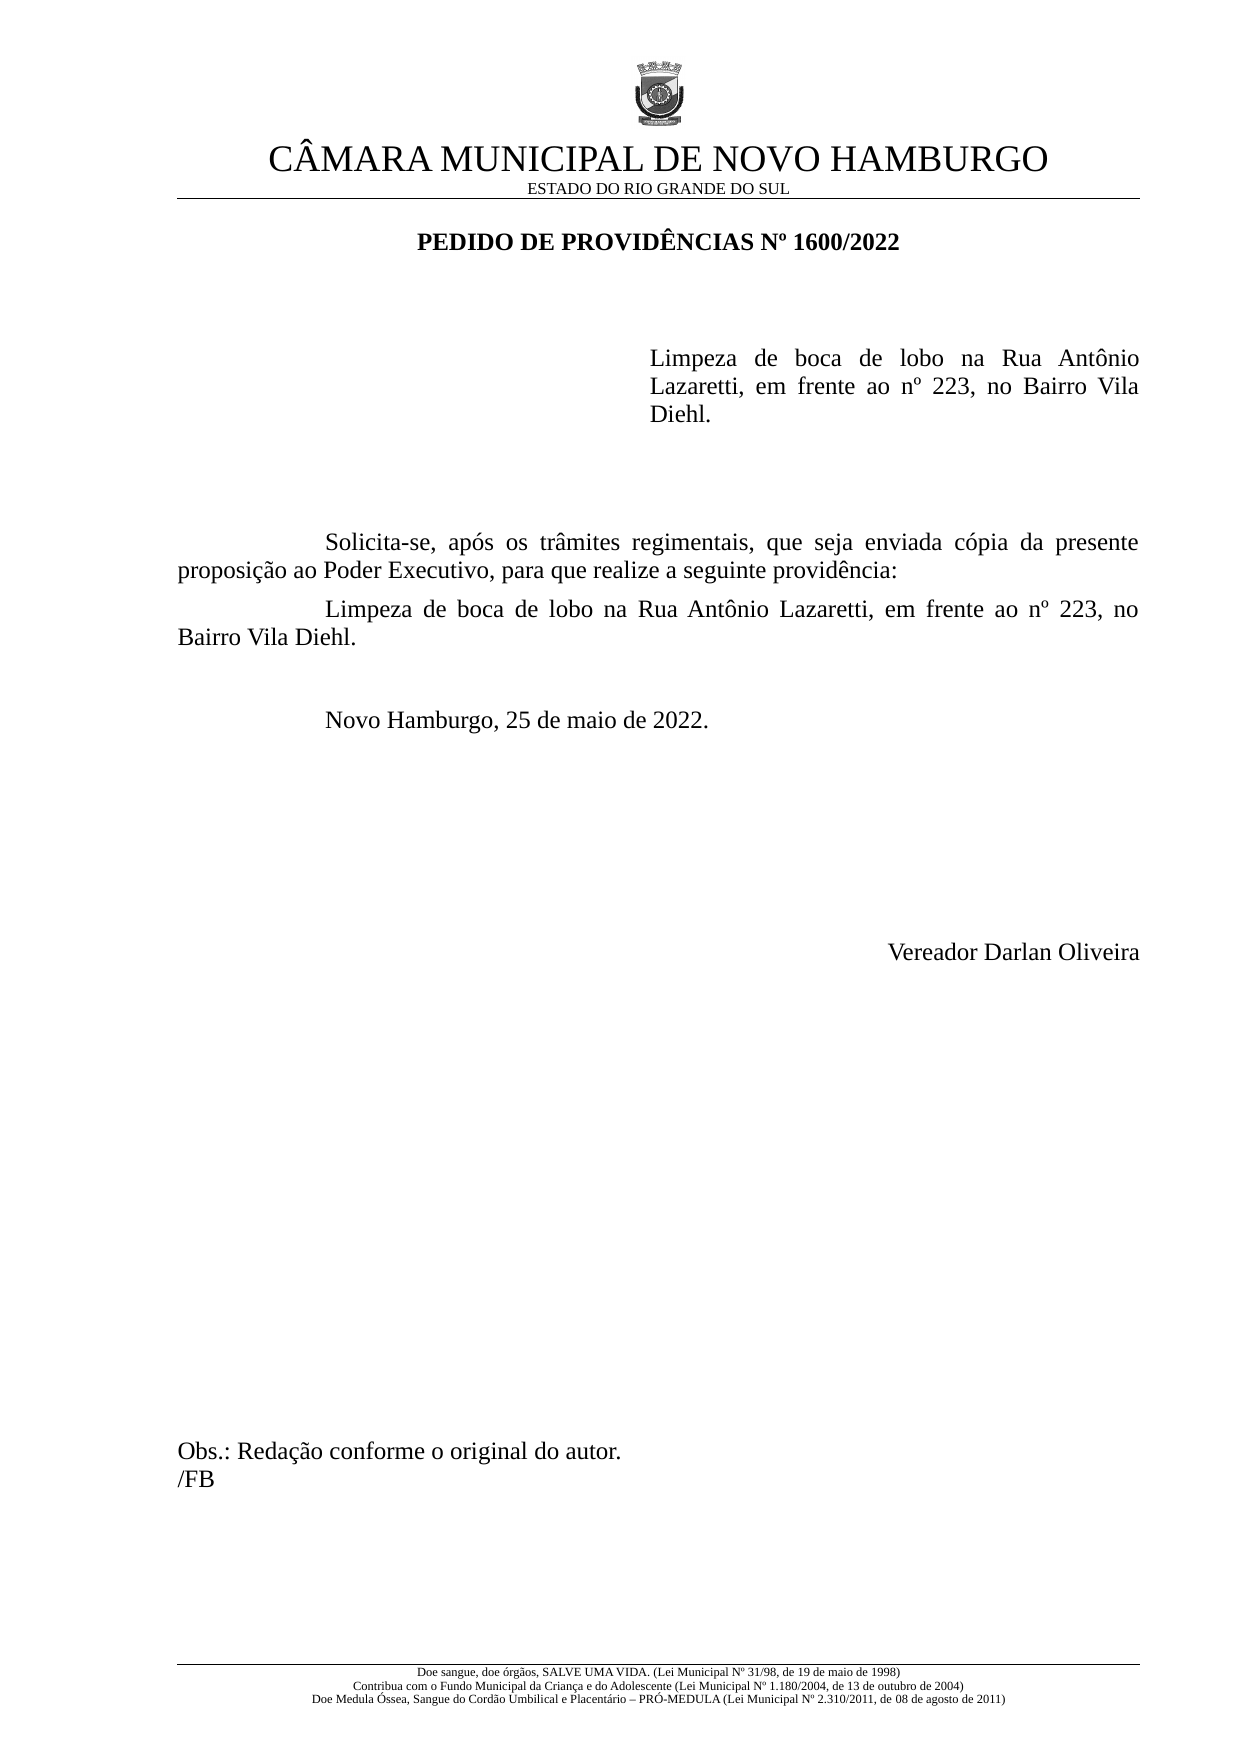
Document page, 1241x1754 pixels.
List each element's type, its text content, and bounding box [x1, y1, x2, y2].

text Obs.: Redação conforme o original do autor. [177, 1437, 1140, 1465]
text Limpeza de boca de lobo na Rua Antônio Lazaretti, em frente ao nº 223, no Bairro Vila Diehl. [177, 595, 1140, 651]
text PEDIDO DE PROVIDÊNCIAS Nº 1600/2022 [177, 228, 1140, 256]
text Novo Hamburgo, 25 de maio de 2022. [177, 706, 1140, 734]
text /FB [177, 1465, 1140, 1493]
text Limpeza de boca de lobo na Rua Antônio Lazaretti, em frente ao nº 223, no Bairro Vila Diehl. [649, 344, 1140, 428]
text Solicita-se, após os trâmites regimentais, que seja enviada cópia da presente proposição ao Poder Executivo, para que realize a seguinte providência: [177, 528, 1140, 583]
text Vereador Darlan Oliveira [649, 938, 1140, 966]
